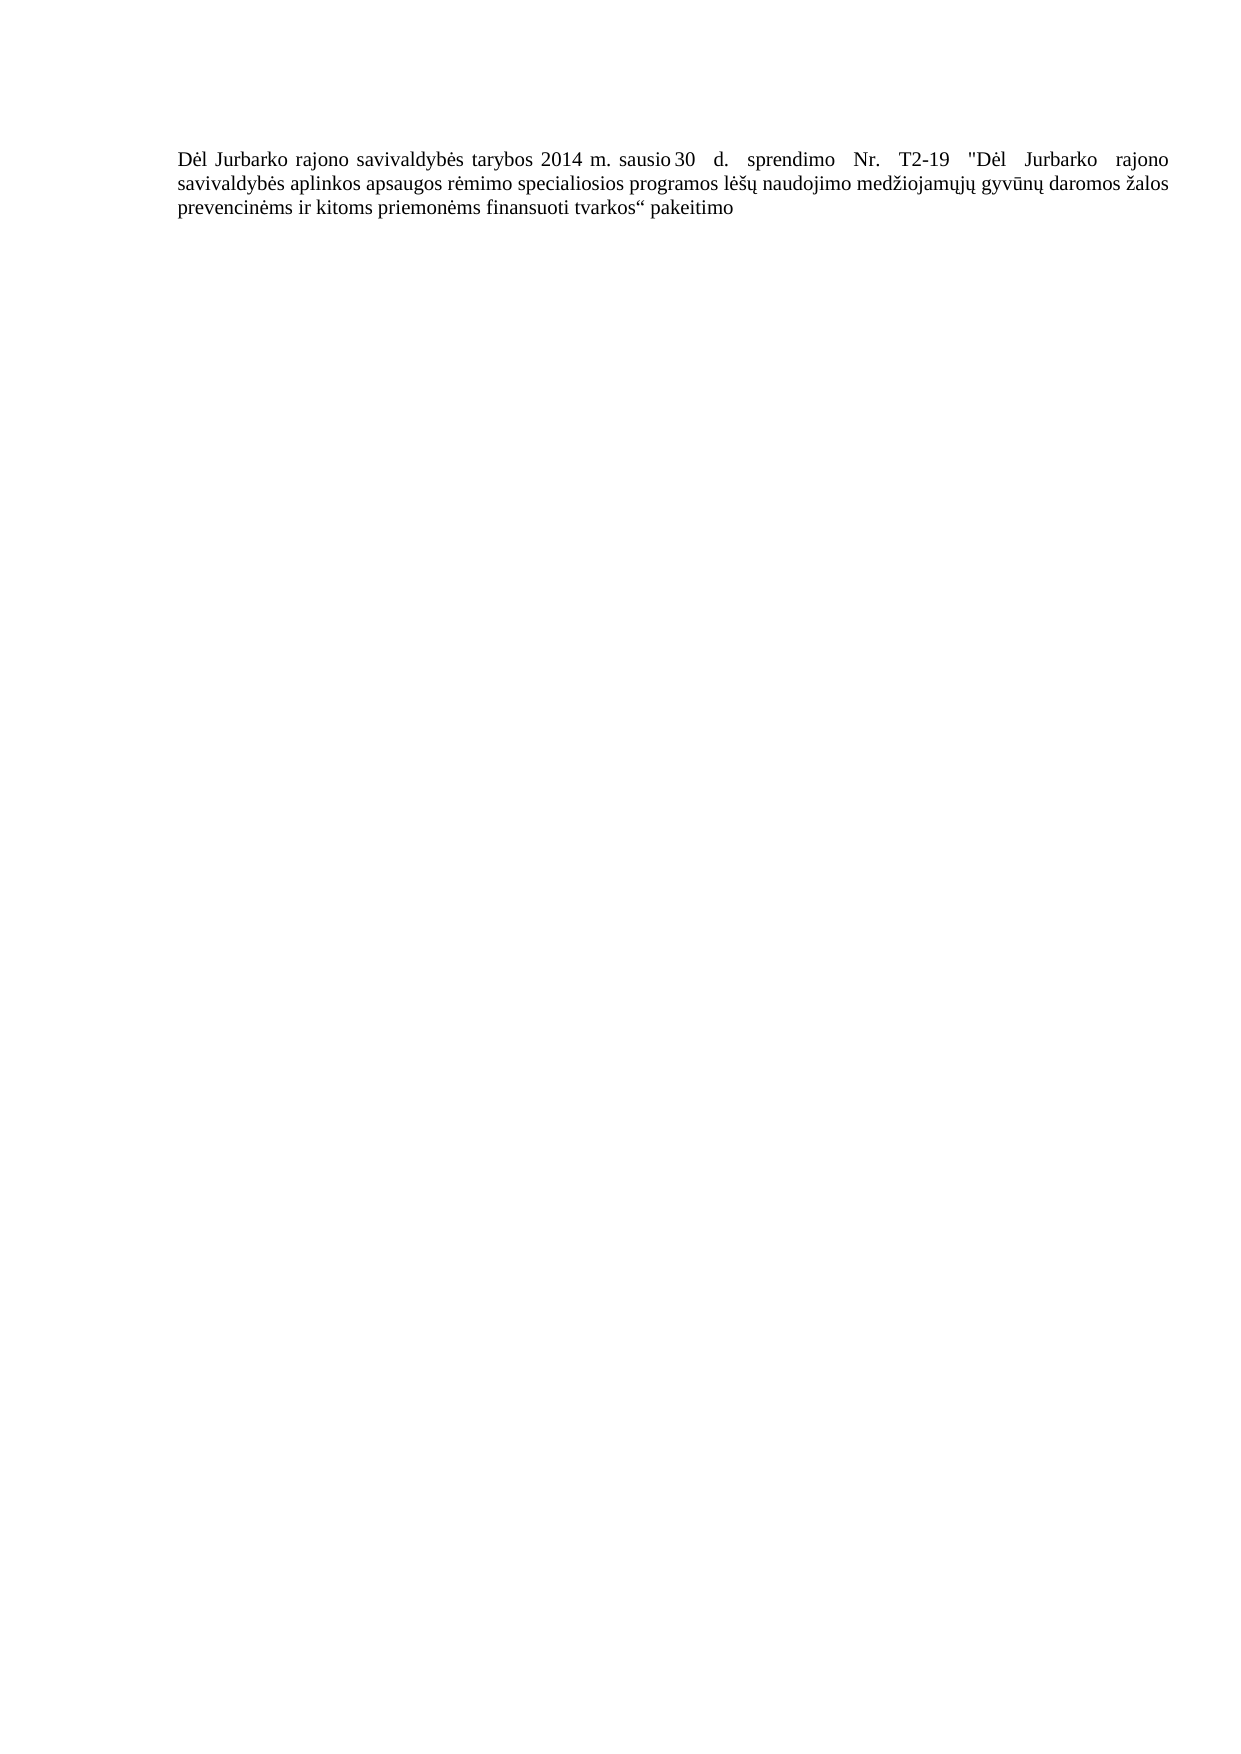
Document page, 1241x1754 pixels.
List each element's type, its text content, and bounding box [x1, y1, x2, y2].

text Dėl Jurbarko rajono savivaldybės tarybos 2014 m. sausio 30 d. sprendimo Nr. T2-19 "Dėl Jurbarko rajono savivaldybės aplinkos apsaugos rėmimo specialiosios programos lėšų naudojimo medžiojamųjų gyvūnų daromos žalos prevencinėms ir kitoms priemonėms finansuoti tvarkos“ pakeitimo [177, 147, 1169, 219]
